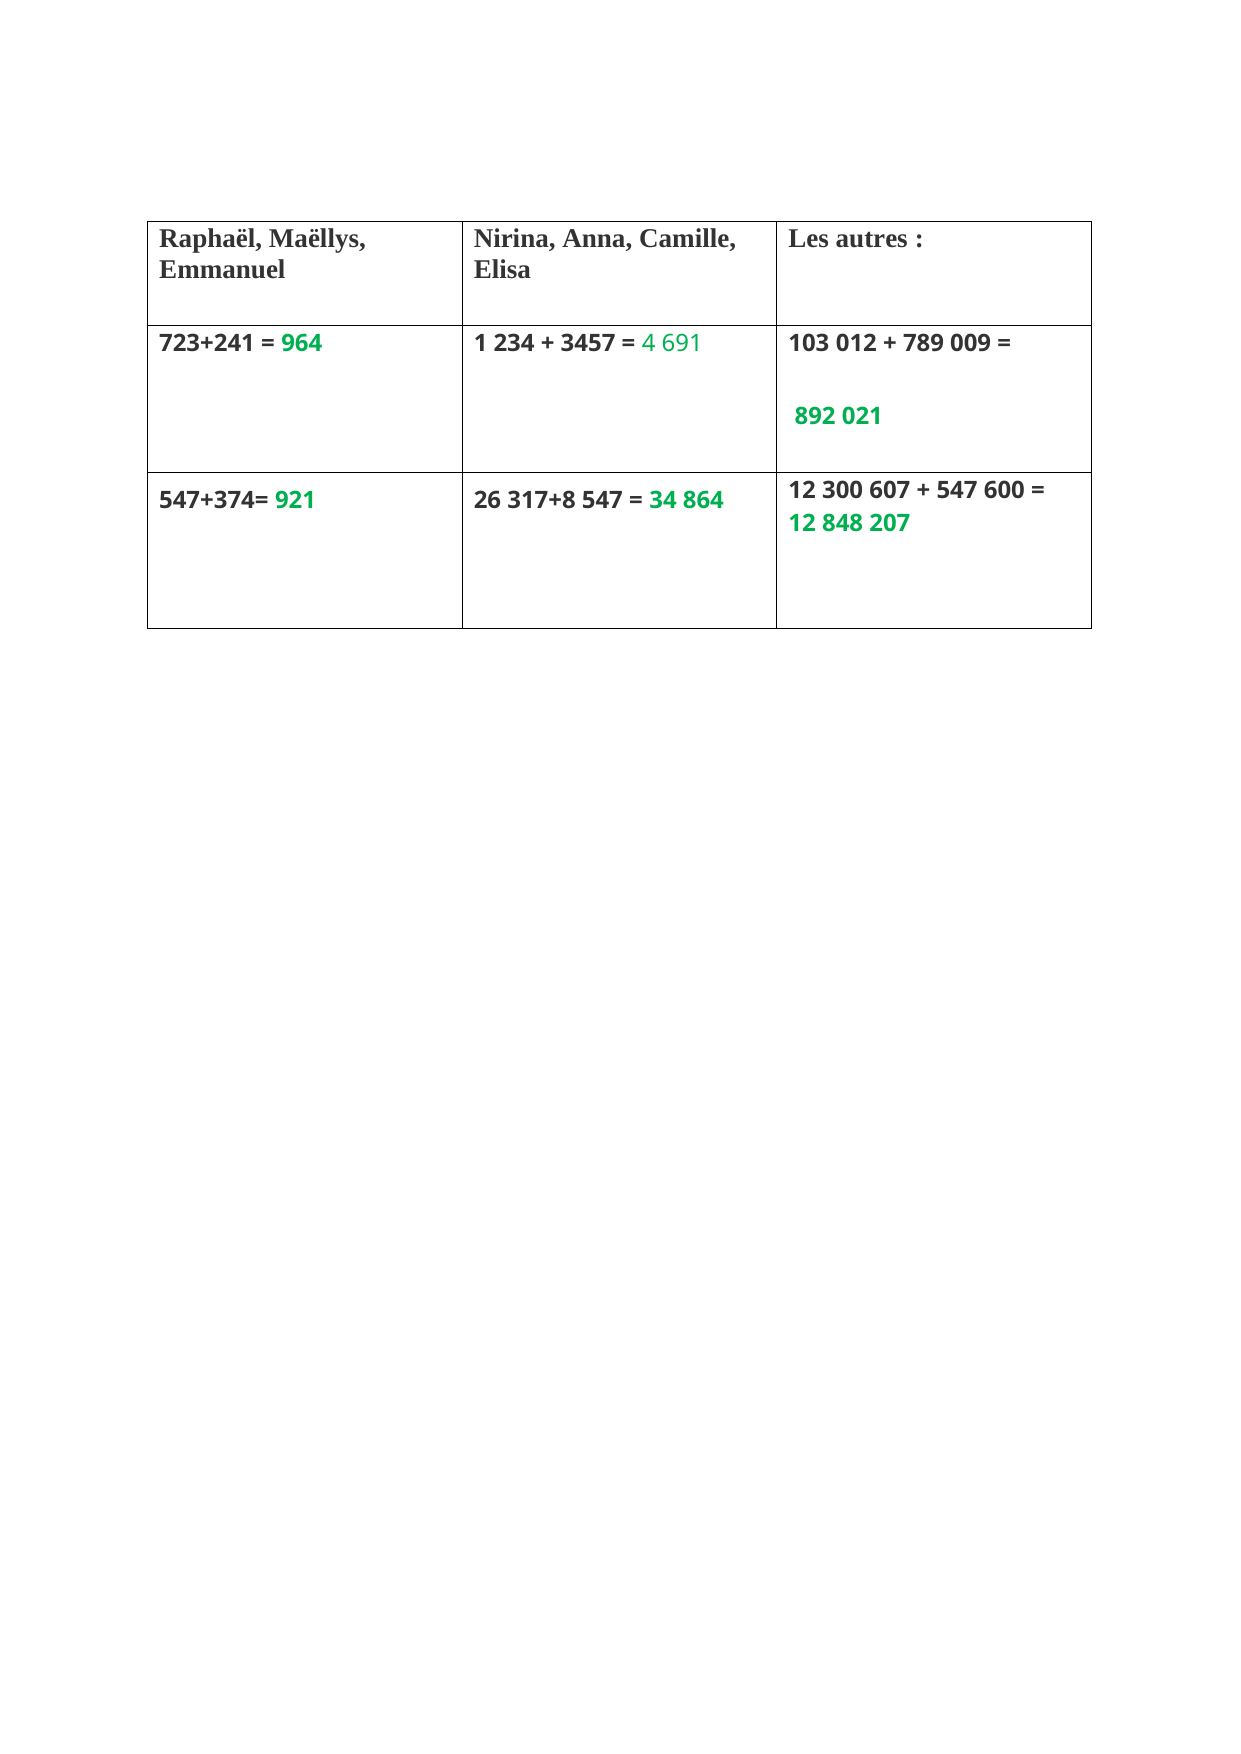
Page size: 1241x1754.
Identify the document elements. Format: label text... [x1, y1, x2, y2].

table_header Raphaël, Maëllys, Emmanuel [148, 222, 462, 324]
table_cell 723+241 = 964 [148, 326, 462, 472]
table_cell 547+374= 921 [148, 473, 462, 628]
table_cell 1 234 + 3457 = 4 691 [463, 326, 776, 472]
table_cell 26 317+8 547 = 34 864 [463, 473, 776, 628]
table_cell 103 012 + 789 009 = 892 021 [777, 326, 1091, 472]
table_header Les autres : [777, 222, 1091, 324]
table_cell 12 300 607 + 547 600 = 12 848 207 [777, 473, 1091, 628]
table_header Nirina, Anna, Camille, Elisa [463, 222, 776, 324]
